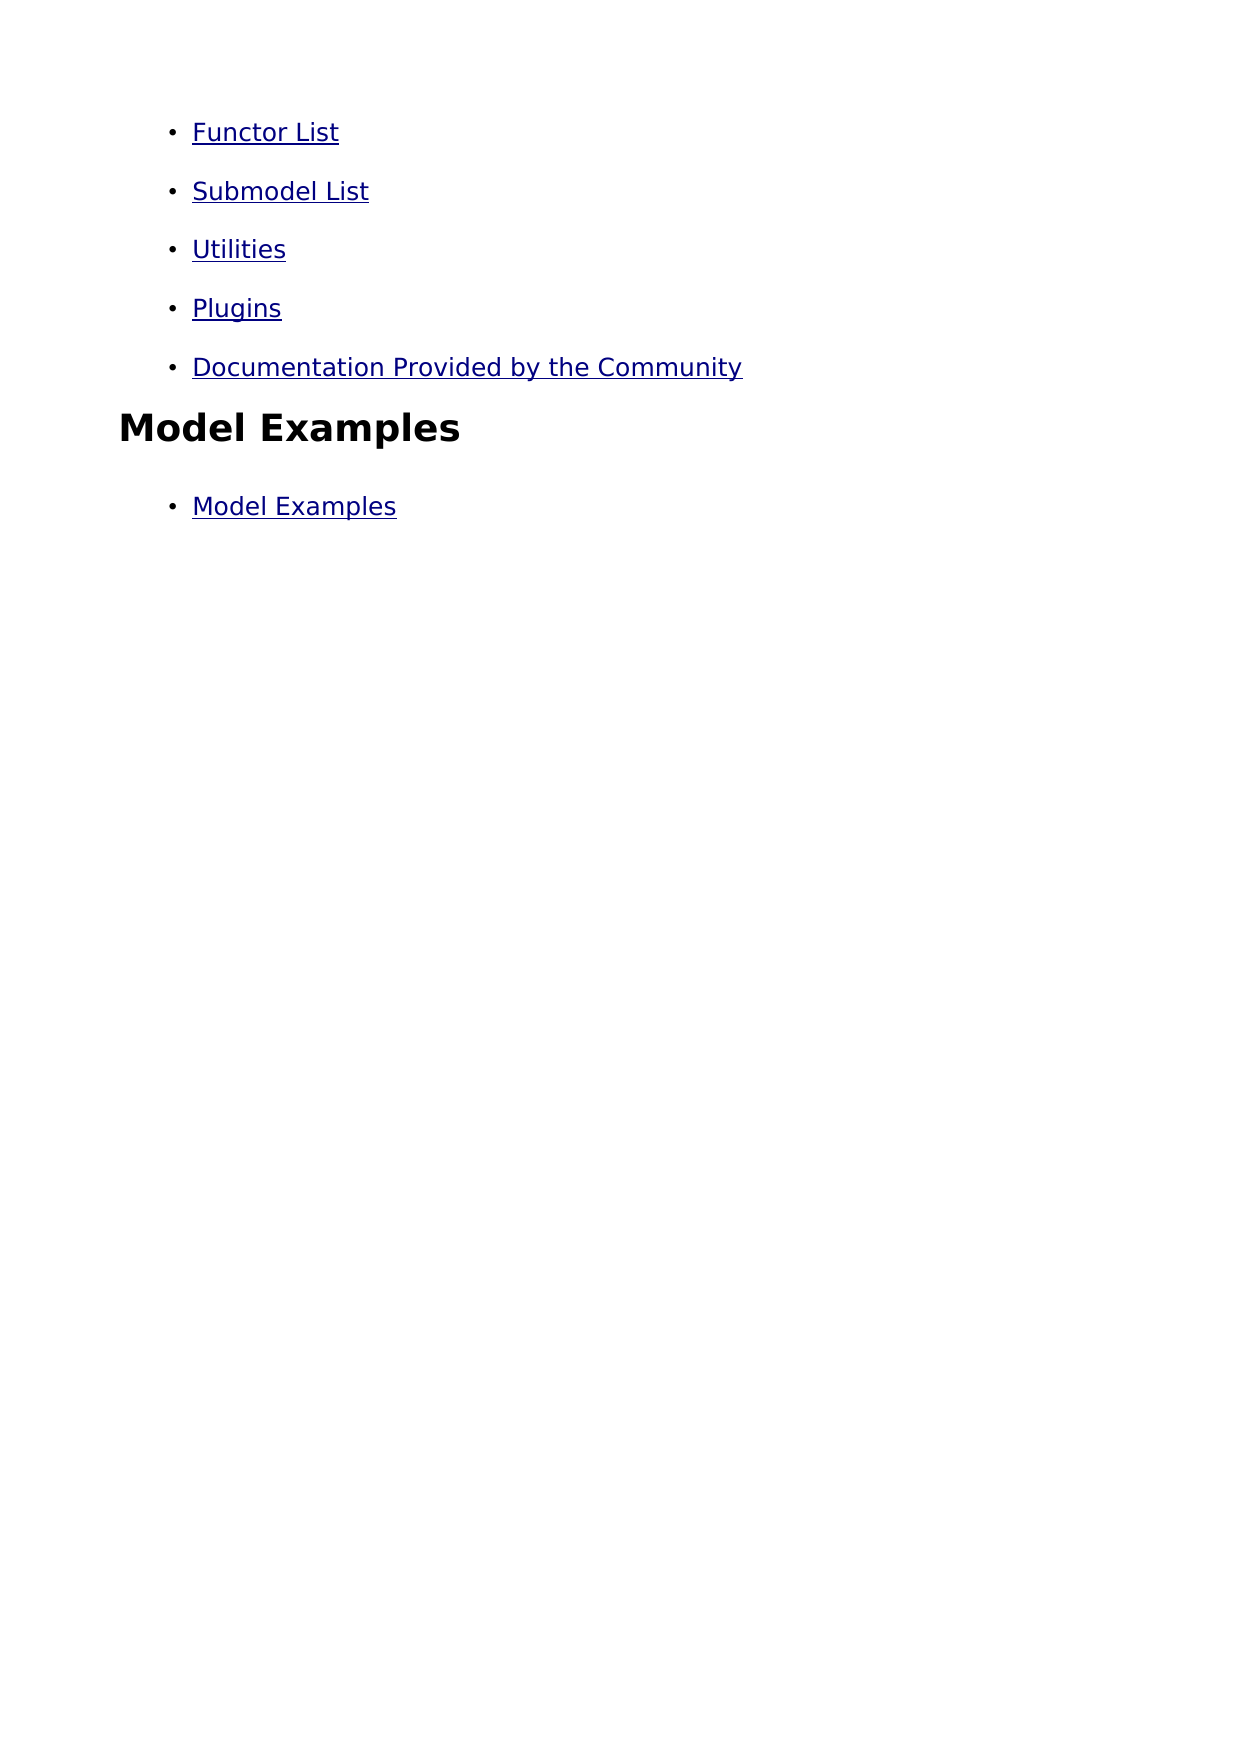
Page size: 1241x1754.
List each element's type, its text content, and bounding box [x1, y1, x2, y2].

subtitle Model Examples [118, 407, 1122, 451]
list Model Examples [177, 492, 1122, 522]
list Documentation Provided by the Community [177, 353, 1122, 382]
list Functor List [177, 118, 1122, 147]
list Submodel List [177, 177, 1122, 206]
list Utilities [177, 235, 1122, 264]
list Plugins [177, 294, 1122, 323]
